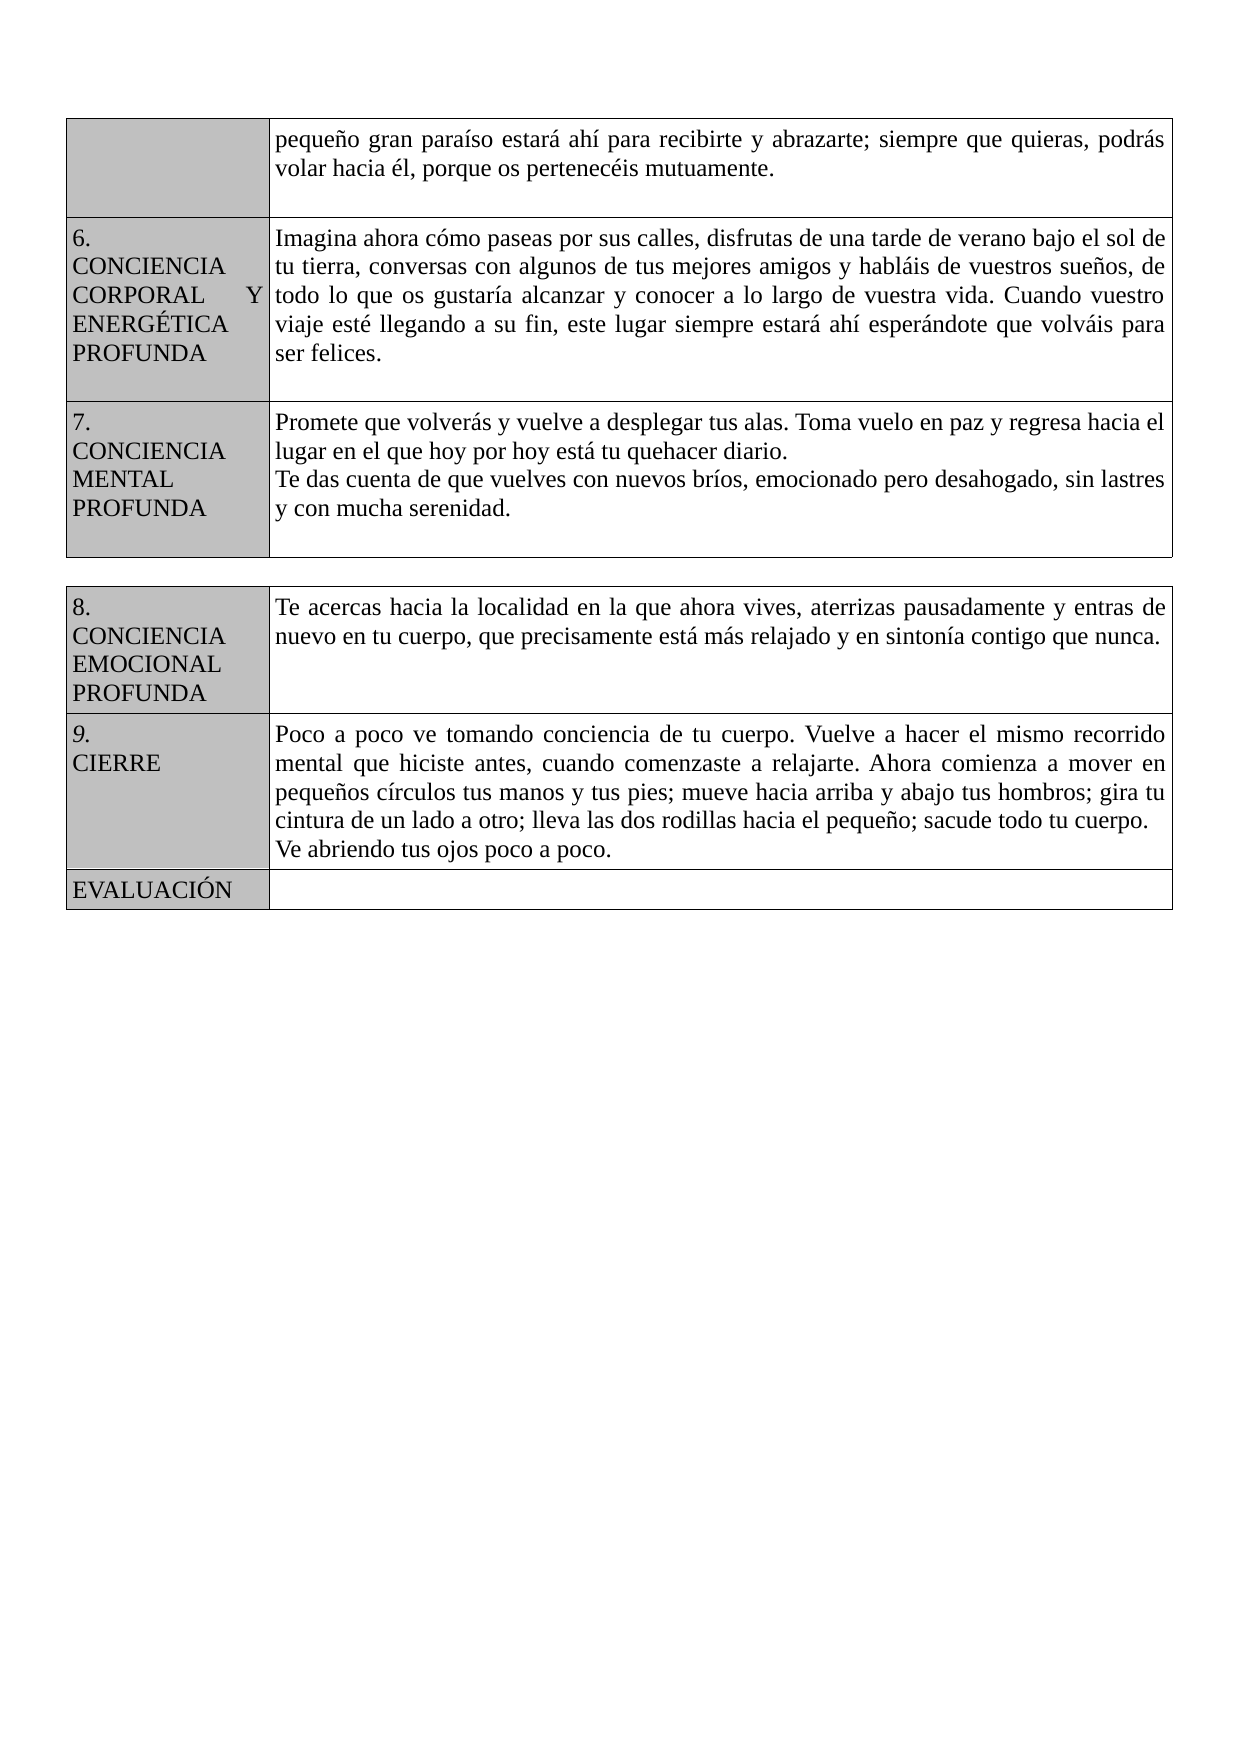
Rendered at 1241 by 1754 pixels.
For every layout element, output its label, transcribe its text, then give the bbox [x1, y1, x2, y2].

table_cell 9. CIERRE [67, 714, 269, 868]
table_header Te acercas hacia la localidad en la que ahora vives, aterrizas pausadamente y entras de nuevo en tu cuerpo, que precisamente está más relajado y en sintonía contigo que nunca. [270, 587, 1172, 713]
table_cell 6. CONCIENCIA CORPORAL Y ENERGÉTICA PROFUNDA [67, 218, 269, 401]
table_cell [270, 870, 1172, 909]
table_cell [67, 119, 269, 216]
table_header 8. CONCIENCIA EMOCIONAL PROFUNDA [67, 587, 269, 713]
table_cell Poco a poco ve tomando conciencia de tu cuerpo. Vuelve a hacer el mismo recorrido mental que hiciste antes, cuando comenzaste a relajarte. Ahora comienza a mover en pequeños círculos tus manos y tus pies; mueve hacia arriba y abajo tus hombros; gira tu cintura de un lado a otro; lleva las dos rodillas hacia el pequeño; sacude todo tu cuerpo. Ve abriendo tus ojos poco a poco. [270, 714, 1172, 868]
table_cell 7. CONCIENCIA MENTAL PROFUNDA [67, 402, 269, 557]
table_cell EVALUACIÓN [67, 870, 269, 909]
table_cell Promete que volverás y vuelve a desplegar tus alas. Toma vuelo en paz y regresa hacia el lugar en el que hoy por hoy está tu quehacer diario. Te das cuenta de que vuelves con nuevos bríos, emocionado pero desahogado, sin lastres y con mucha serenidad. [270, 402, 1172, 557]
table_cell pequeño gran paraíso estará ahí para recibirte y abrazarte; siempre que quieras, podrás volar hacia él, porque os pertenecéis mutuamente. [270, 119, 1172, 216]
table_cell Imagina ahora cómo paseas por sus calles, disfrutas de una tarde de verano bajo el sol de tu tierra, conversas con algunos de tus mejores amigos y habláis de vuestros sueños, de todo lo que os gustaría alcanzar y conocer a lo largo de vuestra vida. Cuando vuestro viaje esté llegando a su fin, este lugar siempre estará ahí esperándote que volváis para ser felices. [270, 218, 1172, 401]
